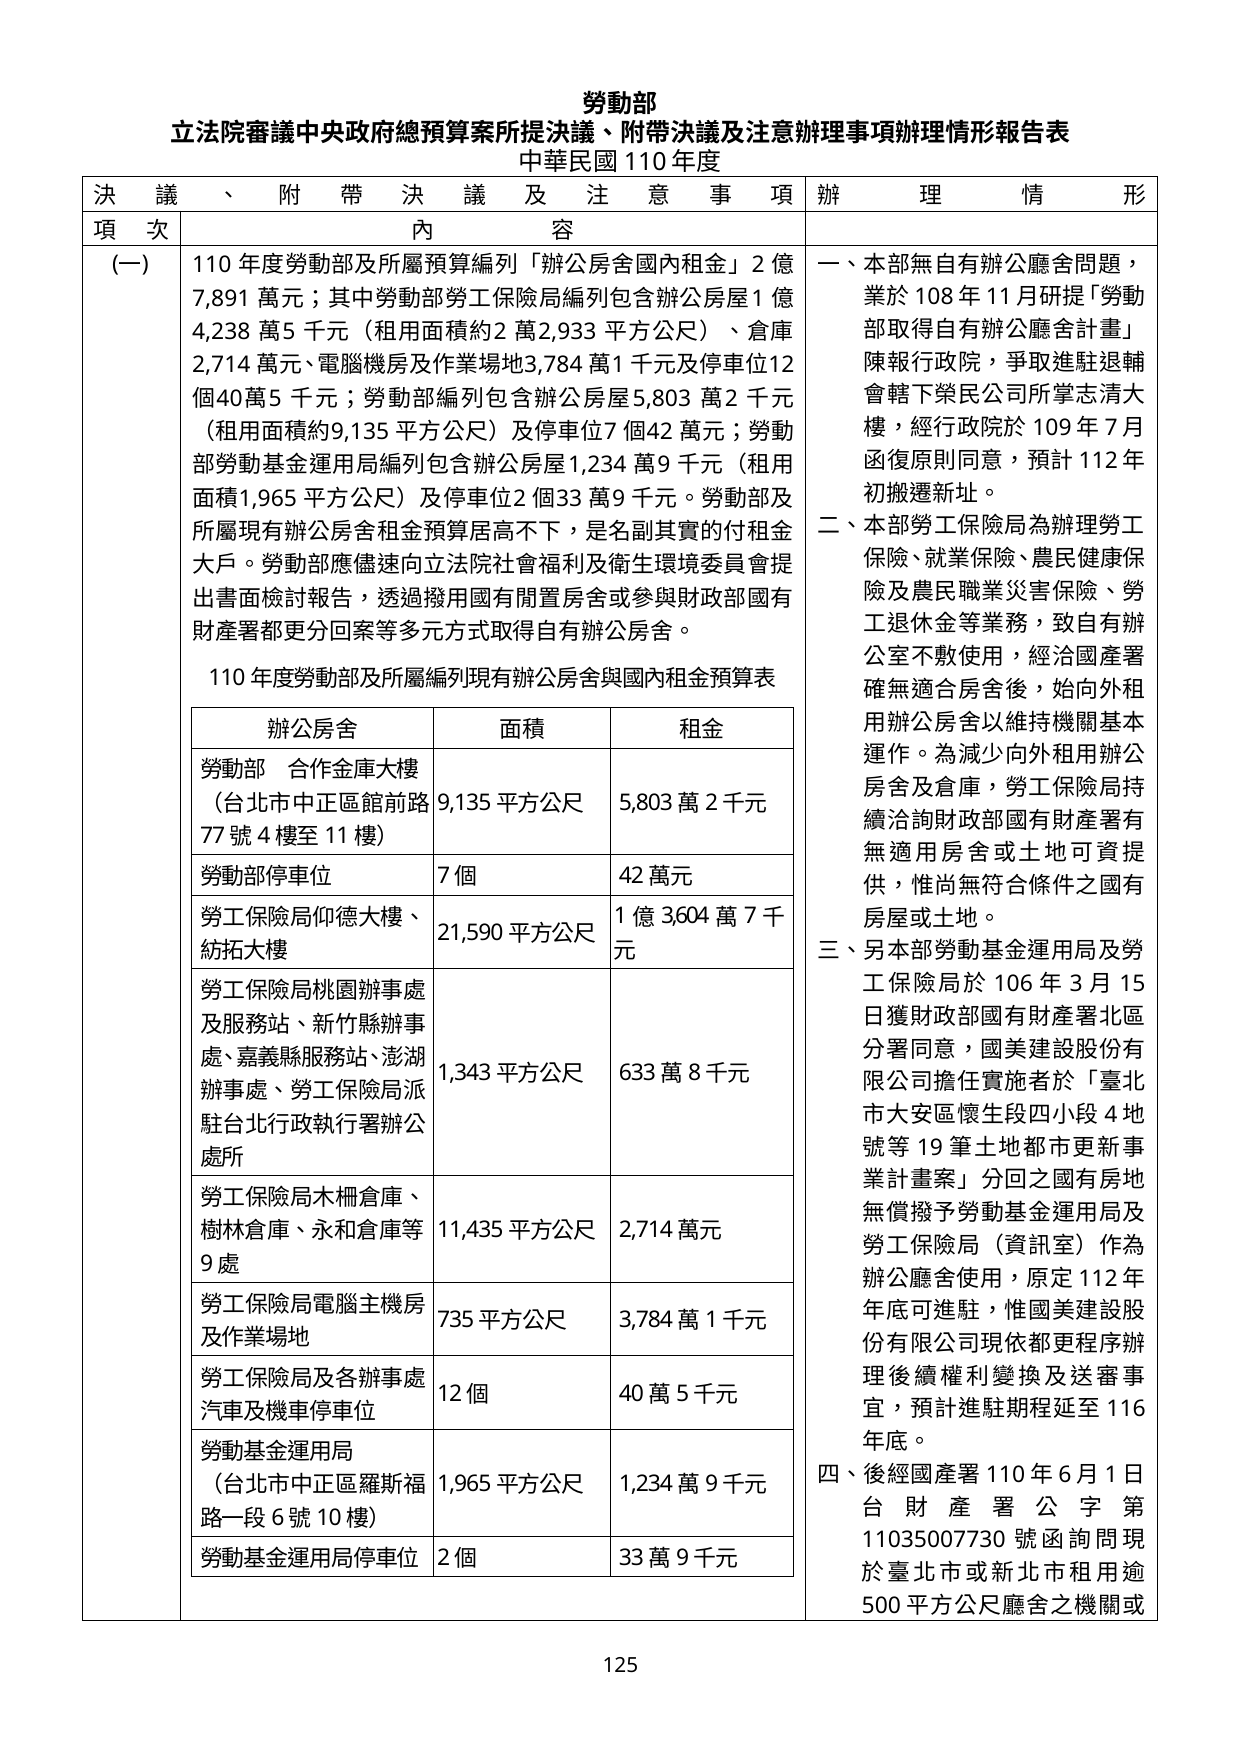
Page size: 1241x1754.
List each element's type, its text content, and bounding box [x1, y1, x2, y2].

table_cell 633萬8千元 [611, 969, 793, 1175]
table_cell 勞工保險局電腦主機房及作業場地 [192, 1283, 433, 1355]
table_cell 110 年度勞動部及所屬預算編列「辦公房舍國內租金」2 億7,891 萬元；其中勞動部勞工保險局編列包含辦公房屋1 億4,238 萬5 千元（租用面積約2 萬2,933 平方公尺）、倉庫2,714 萬元、電腦機房及作業場地3,784 萬1 千元及停車位12 個40萬5 千元；勞動部編列包含辦公房屋5,803 萬2 千元（租用面積約9,135 平方公尺）及停車位7 個42 萬元；勞動部勞動基金運用局編列包含辦公房屋1,234 萬9 千元（租用面積1,965 平方公尺）及停車位2 個33 萬9 千元。勞動部及所屬現有辦公房舍租金預算居高不下，是名副其實的付租金大戶。勞動部應儘速向立法院社會福利及衛生環境委員會提出書面檢討報告，透過撥用國有閒置房舍或參與財政部國有財產署都更分回案等多元方式取得自有辦公房舍。 [181, 246, 805, 1620]
table_cell 735平方公尺 [434, 1283, 610, 1355]
table_cell 辦公房舍 [192, 708, 433, 747]
table_cell 勞動部 合作金庫大樓 （台北市中正區館前路77號4樓至11樓） [192, 749, 433, 854]
table_cell 3,784萬1千元 [611, 1283, 793, 1355]
table_cell 11,435平方公尺 [434, 1176, 610, 1282]
table_cell 9,135平方公尺 [434, 749, 610, 854]
table_cell 勞工保險局桃園辦事處及服務站、新竹縣辦事處、嘉義縣服務站、澎湖辦事處、勞工保險局派駐台北行政執行署辦公處所 [192, 969, 433, 1175]
table_cell 1,965平方公尺 [434, 1430, 610, 1536]
table_cell 勞動基金運用局停車位 [192, 1537, 433, 1576]
table_cell 勞動部停車位 [192, 855, 433, 894]
table_header 110年度勞動部及所屬編列現有辦公房舍與國內租金預算表 [192, 646, 793, 707]
table_cell 勞工保險局及各辦事處汽車及機車停車位 [192, 1356, 433, 1429]
table_cell 一、本部無自有辦公廳舍問題，業於108年11月研提「勞動部取得自有辦公廳舍計畫」陳報行政院，爭取進駐退輔會轄下榮民公司所掌志清大樓，經行政院於109年7月函復原則同意，預計112年初搬遷新址。 二、本部勞工保險局為辦理勞工保險、就業保險、農民健康保險及農民職業災害保險、勞工退休金等業務，致自有辦公室不敷使用，經洽國產署確無適合房舍後，始向外租用辦公房舍以維持機關基本運作。為減少向外租用辦公房舍及倉庫，勞工保險局持續洽詢財政部國有財產署有無適用房舍或土地可資提供，惟尚無符合條件之國有房屋或土地。 三、另本部勞動基金運用局及勞工保險局於106年3月15日獲財政部國有財產署北區分署同意，國美建設股份有限公司擔任實施者於「臺北市大安區懷生段四小段4地號等19筆土地都市更新事業計畫案」分回之國有房地無償撥予勞動基金運用局及勞工保險局（資訊室）作為辦公廳舍使用，原定112年年底可進駐，惟國美建設股份有限公司現依都更程序辦理後續權利變換及送審事宜，預計進駐期程延至116年底。 四、後經國產署110年6月1日台財產署公字第11035007730號函詢問現於臺北市或新北市租用逾500平方公尺廳舍之機關或 [806, 246, 1157, 1620]
table_cell 內 容 [181, 212, 805, 245]
table_header 辦理情形 [806, 177, 1157, 211]
table_cell 33萬9千元 [611, 1537, 793, 1576]
table_cell 7個 [434, 855, 610, 894]
table_cell 1,343平方公尺 [434, 969, 610, 1175]
table_cell 勞動基金運用局 （台北市中正區羅斯福路一段6號10樓） [192, 1430, 433, 1536]
table_cell 2個 [434, 1537, 610, 1576]
table_cell 21,590平方公尺 [434, 896, 610, 968]
table_cell 40萬5千元 [611, 1356, 793, 1429]
table_cell 42萬元 [611, 855, 793, 894]
table_header 決議、附帶決議及注意事項 [83, 177, 805, 211]
table_cell (一) [83, 246, 180, 1620]
table_cell [806, 212, 1157, 245]
table_cell 5,803萬2千元 [611, 749, 793, 854]
table_cell 勞工保險局仰德大樓、紡拓大樓 [192, 896, 433, 968]
table_cell 12個 [434, 1356, 610, 1429]
table_cell 租金 [611, 708, 793, 747]
table_cell 1,234萬9千元 [611, 1430, 793, 1536]
table_cell 1億3,604萬7千元 [611, 896, 793, 968]
table_cell 項次 [83, 212, 180, 245]
table_cell 面積 [434, 708, 610, 747]
table_cell 勞工保險局木柵倉庫、樹林倉庫、永和倉庫等9處 [192, 1176, 433, 1282]
table_cell 2,714萬元 [611, 1176, 793, 1282]
